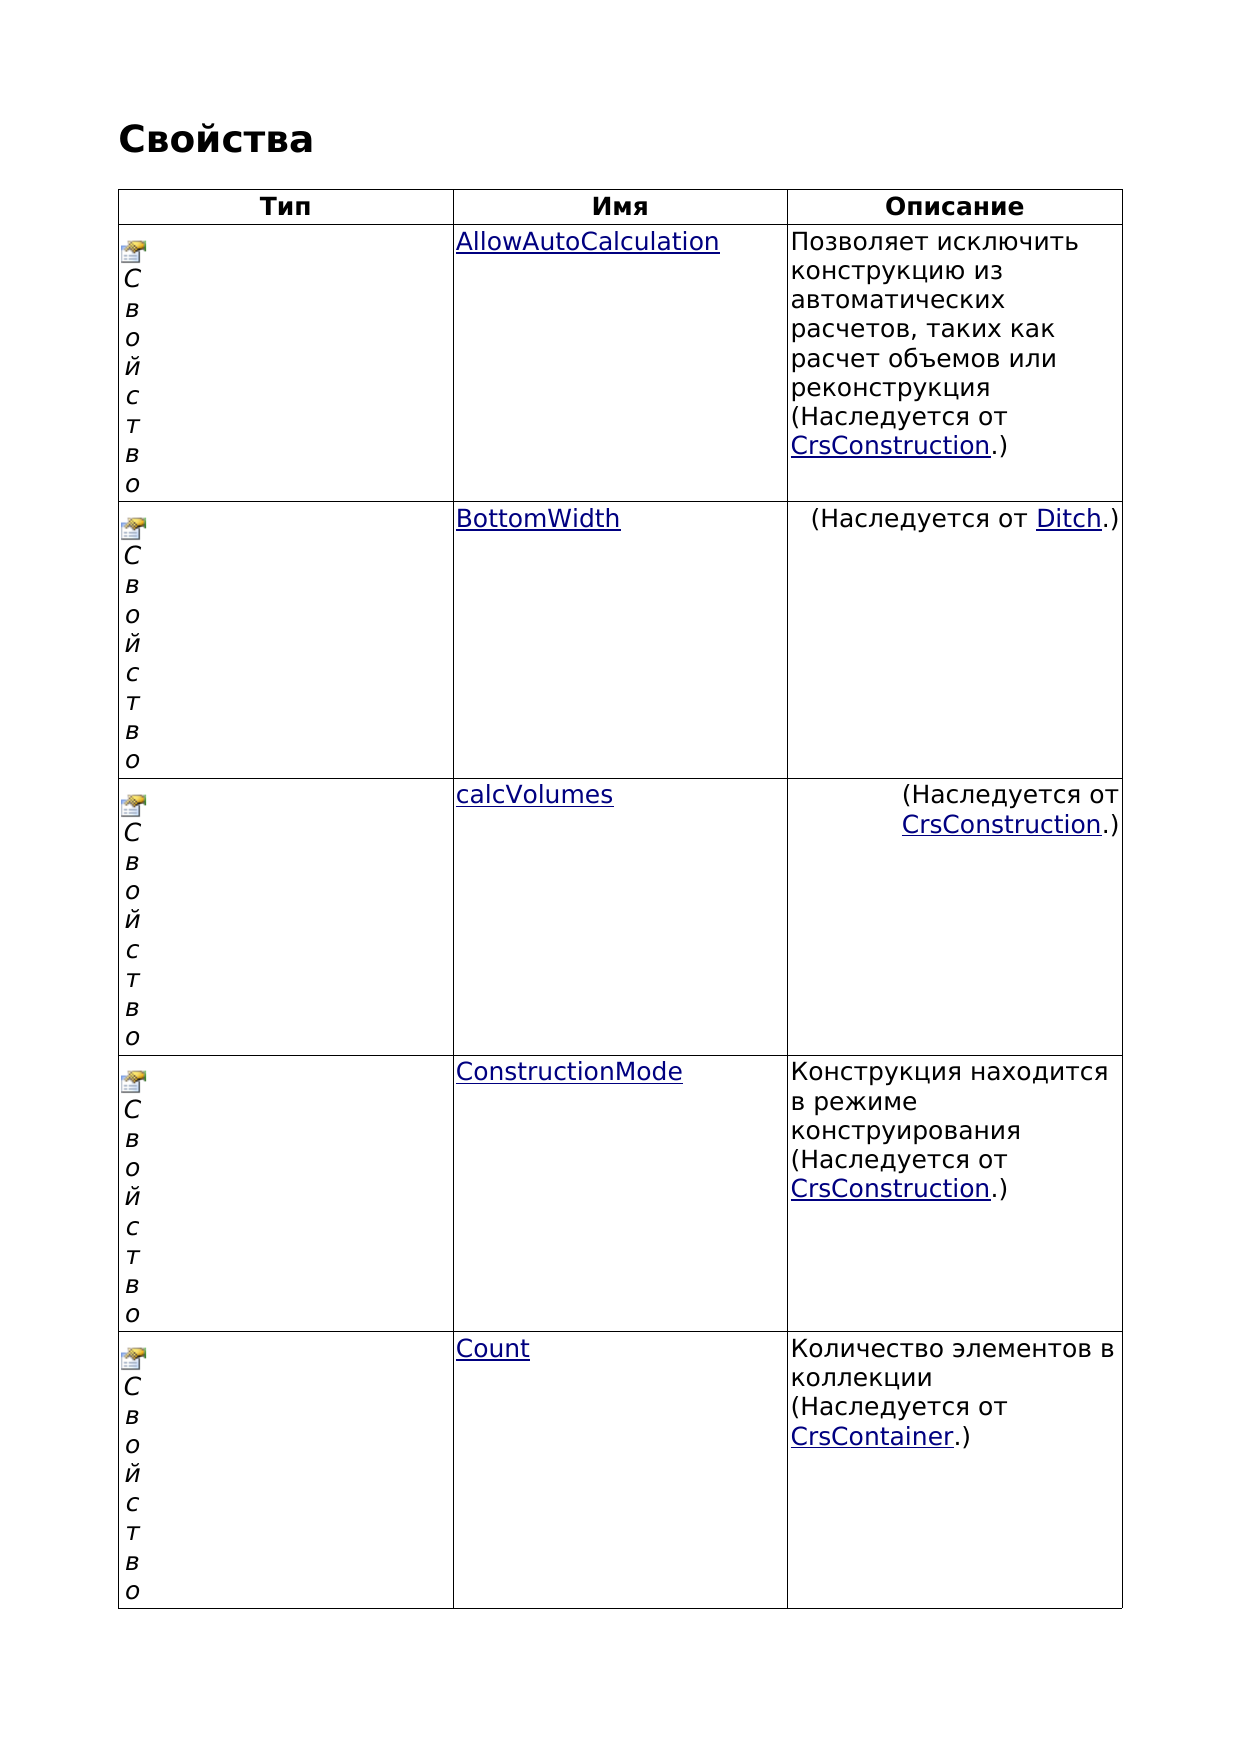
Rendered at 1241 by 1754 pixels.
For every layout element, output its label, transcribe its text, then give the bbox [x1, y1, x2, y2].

table_cell calcVolumes [454, 779, 787, 1054]
table_cell Count [454, 1332, 787, 1608]
table_header Описание [788, 190, 1122, 224]
table_cell BottomWidth [454, 502, 787, 778]
picture [121, 1346, 147, 1372]
table_cell Конструкция находится в режиме конструирования (Наследуется от CrsConstruction.) [788, 1056, 1122, 1331]
picture [121, 516, 147, 542]
table_cell [119, 1332, 453, 1608]
table_cell Позволяет исключить конструкцию из автоматических расчетов, таких как расчет объемов или реконструкция (Наследуется от CrsConstruction.) [788, 225, 1122, 501]
table_cell (Наследуется от Ditch.) [788, 502, 1122, 778]
table_header Тип [119, 190, 453, 224]
table_cell AllowAutoCalculation [454, 225, 787, 501]
picture [121, 1070, 147, 1095]
table_cell [119, 779, 453, 1054]
table_cell [119, 1056, 453, 1331]
subtitle Свойства [118, 118, 1122, 162]
table_cell [119, 225, 453, 501]
picture [121, 239, 147, 265]
table_cell [119, 502, 453, 778]
table_cell ConstructionMode [454, 1056, 787, 1331]
table_header Имя [454, 190, 787, 224]
picture [121, 793, 147, 819]
table_cell Количество элементов в коллекции (Наследуется от CrsContainer.) [788, 1332, 1122, 1608]
table_cell (Наследуется от CrsConstruction.) [788, 779, 1122, 1054]
